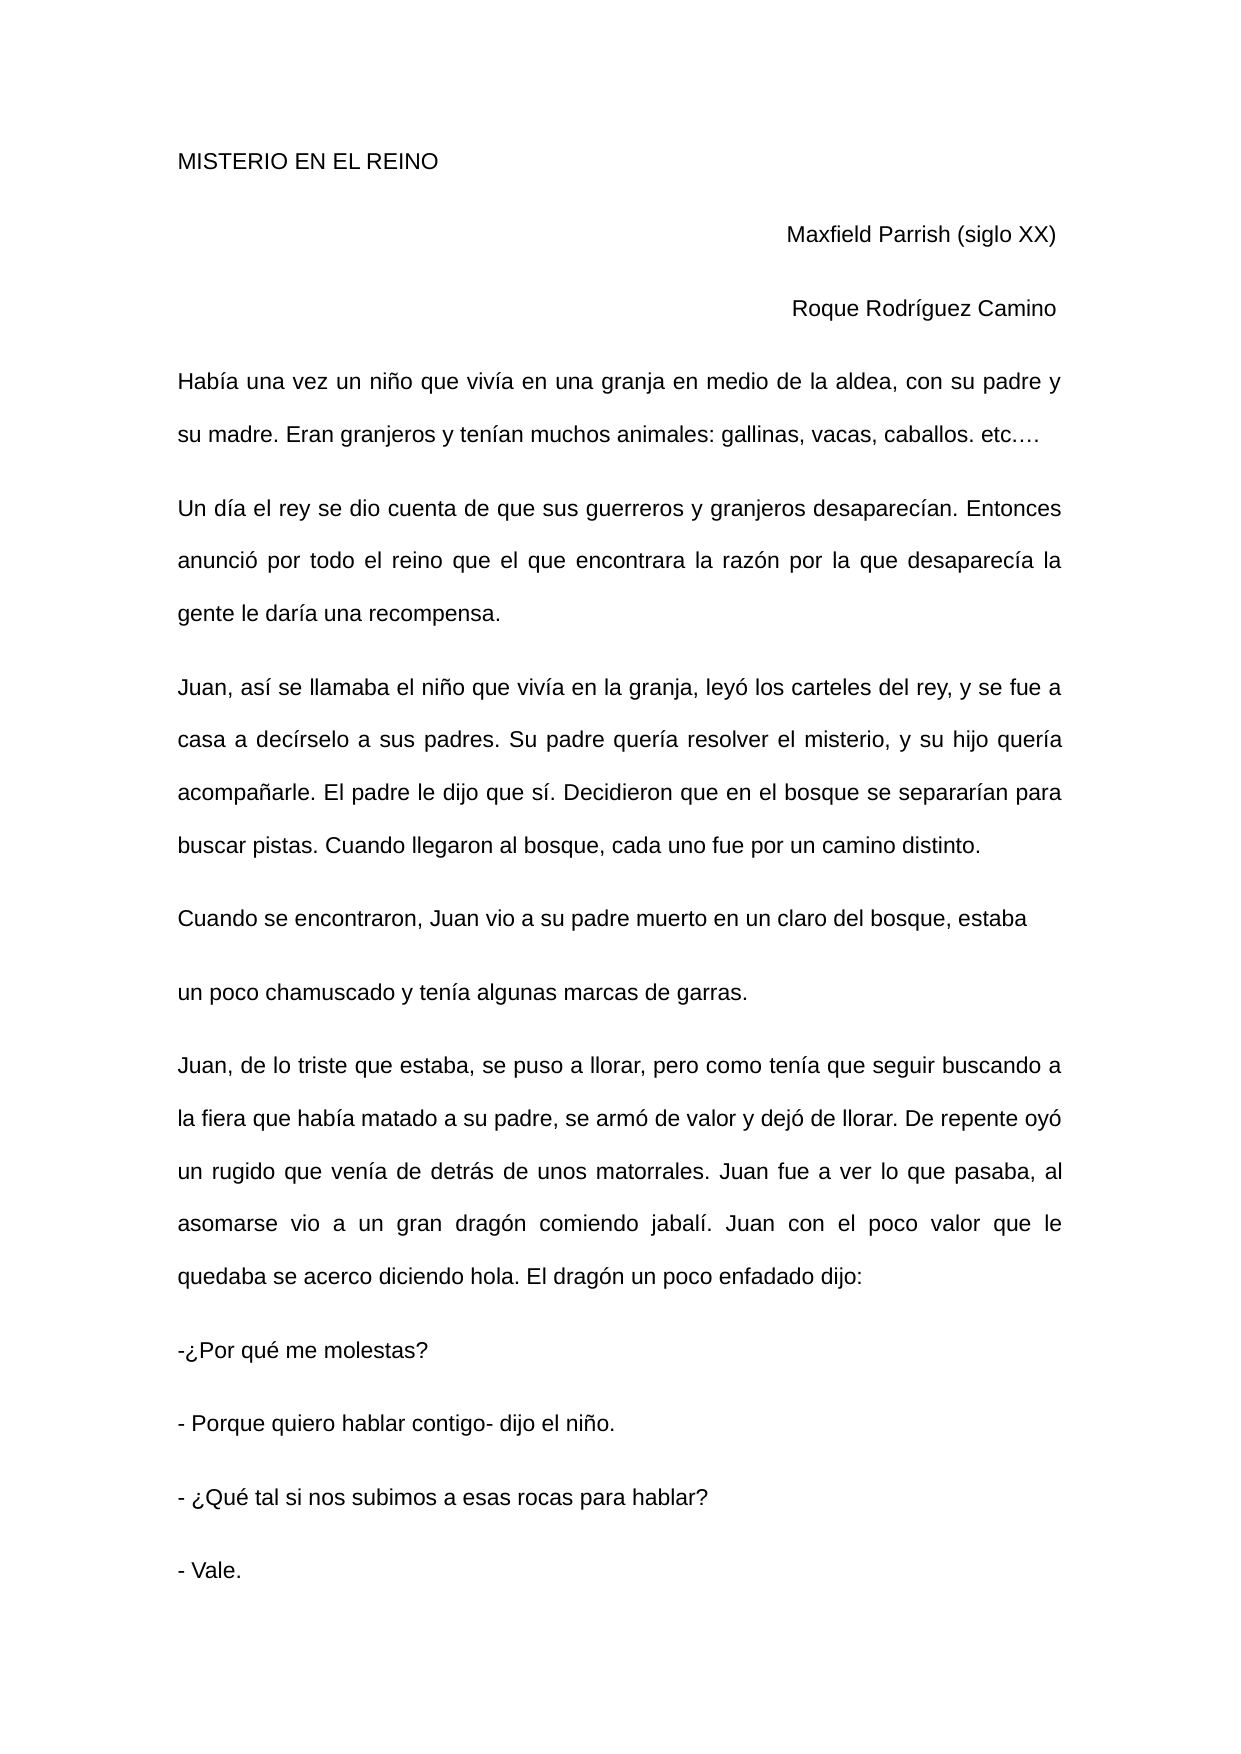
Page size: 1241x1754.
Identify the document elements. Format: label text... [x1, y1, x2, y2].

text - ¿Qué tal si nos subimos a esas rocas para hablar? [177, 1484, 1063, 1510]
text - Vale. [177, 1557, 1063, 1583]
text Había una vez un niño que vivía en una granja en medio de la aldea, con su padre y su madre. Eran granjeros y tenían muchos animales: gallinas, vacas, caballos. etc.… [177, 368, 1063, 447]
text Un día el rey se dio cuenta de que sus guerreros y granjeros desaparecían. Entonces anunció por todo el reino que el que encontrara la razón por la que desaparecía la gente le daría una recompensa. [177, 494, 1063, 626]
text Juan, de lo triste que estaba, se puso a llorar, pero como tenía que seguir buscando a la fiera que había matado a su padre, se armó de valor y dejó de llorar. De repente oyó un rugido que venía de detrás de unos matorrales. Juan fue a ver lo que pasaba, al asomarse vio a un gran dragón comiendo jabalí. Juan con el poco valor que le quedaba se acerco diciendo hola. El dragón un poco enfadado dijo: [177, 1052, 1063, 1289]
text Cuando se encontraron, Juan vio a su padre muerto en un claro del bosque, estaba [177, 905, 1063, 931]
text MISTERIO EN EL REINO [177, 148, 1063, 174]
text un poco chamuscado y tenía algunas marcas de garras. [177, 979, 1063, 1005]
text -¿Por qué me molestas? [177, 1337, 1063, 1363]
text - Porque quiero hablar contigo- dijo el niño. [177, 1410, 1063, 1436]
text Maxfield Parrish (siglo XX) [177, 221, 1063, 247]
text Juan, así se llamaba el niño que vivía en la granja, leyó los carteles del rey, y se fue a casa a decírselo a sus padres. Su padre quería resolver el misterio, y su hijo quería acompañarle. El padre le dijo que sí. Decidieron que en el bosque se separarían para buscar pistas. Cuando llegaron al bosque, cada uno fue por un camino distinto. [177, 673, 1063, 858]
text Roque Rodríguez Camino [177, 295, 1063, 321]
